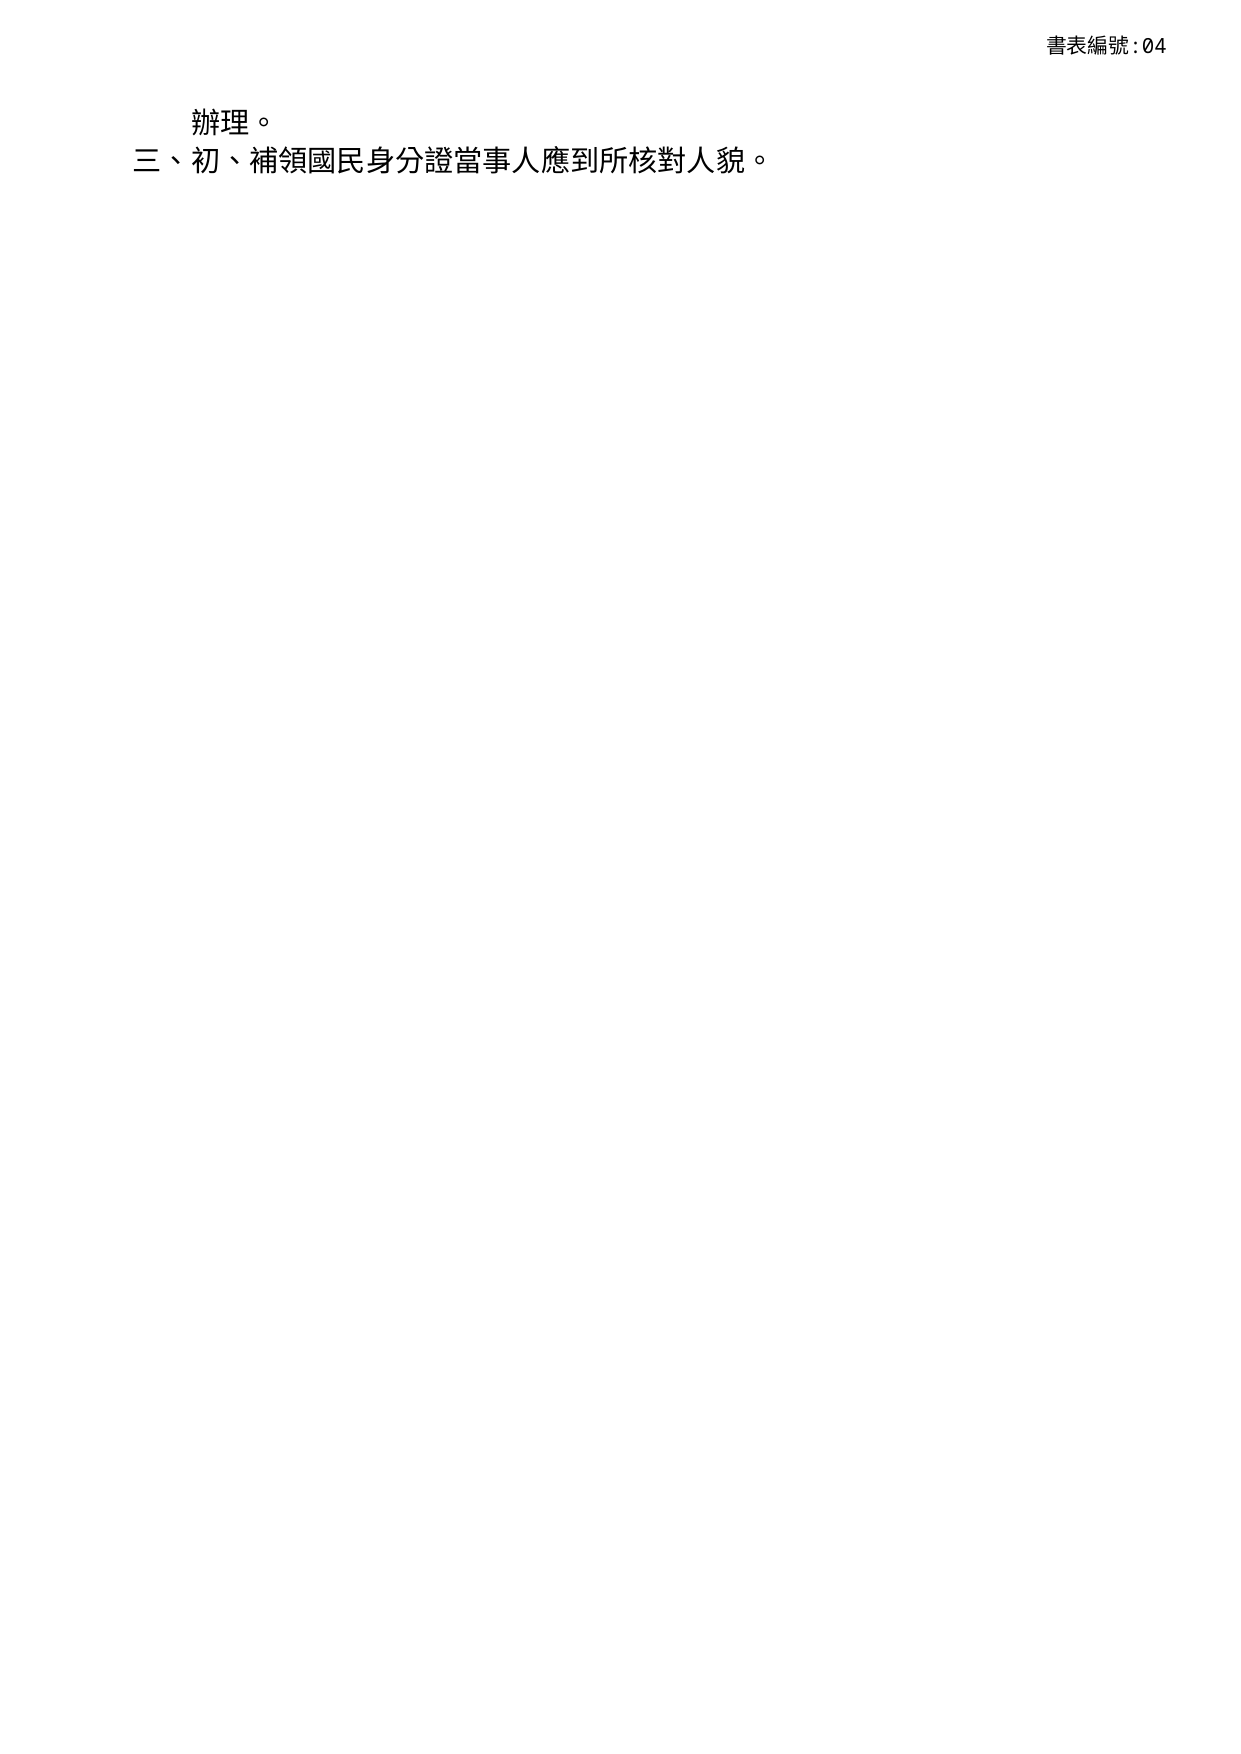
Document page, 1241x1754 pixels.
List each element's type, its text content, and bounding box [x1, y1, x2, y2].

text 辦理。 [132, 103, 1167, 141]
text 三、初、補領國民身分證當事人應到所核對人貌。 [132, 141, 1167, 178]
